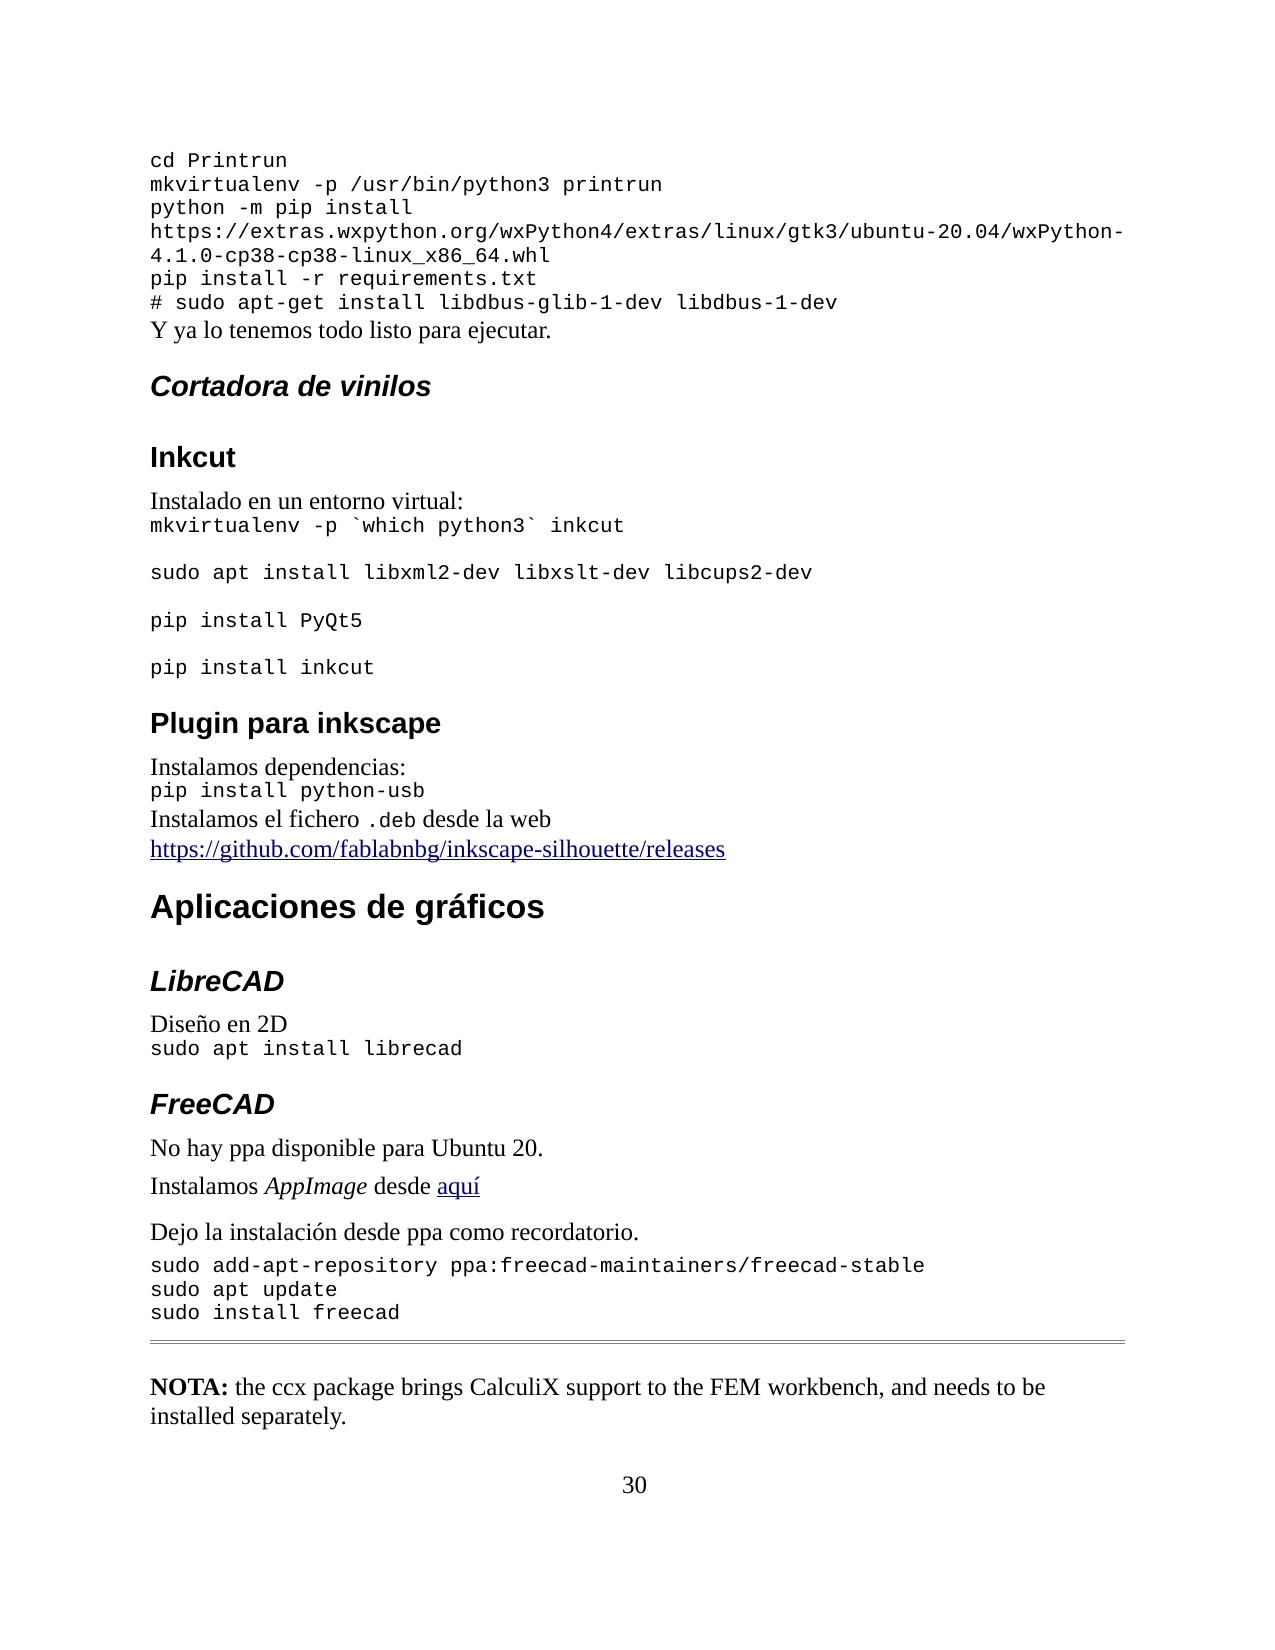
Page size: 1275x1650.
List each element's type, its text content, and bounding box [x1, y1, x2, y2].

text pip install inkcut [150, 657, 1125, 681]
text Instalamos dependencias: [150, 752, 1125, 780]
subtitle Inkcut [150, 440, 1125, 474]
text Instalamos el fichero .deb desde la web https://github.com/fablabnbg/inkscape-silhouette/releases [150, 804, 1125, 862]
text No hay ppa disponible para Ubuntu 20. [150, 1133, 1125, 1162]
text mkvirtualenv -p `which python3` inkcut [150, 515, 1125, 539]
text Y ya lo tenemos todo listo para ejecutar. [150, 316, 1125, 344]
text sudo apt update [150, 1279, 1125, 1302]
text Diseño en 2D [150, 1009, 1125, 1038]
text pip install PyQt5 [150, 610, 1125, 633]
text sudo apt install libxml2-dev libxslt-dev libcups2-dev [150, 562, 1125, 586]
subtitle Plugin para inkscape [150, 706, 1125, 739]
text sudo apt install librecad [150, 1038, 1125, 1062]
subtitle Aplicaciones de gráficos [150, 887, 1125, 926]
text mkvirtualenv -p /usr/bin/python3 printrun [150, 174, 1125, 197]
text cd Printrun [150, 150, 1125, 174]
text Instalado en un entorno virtual: [150, 486, 1125, 515]
subtitle Cortadora de vinilos [150, 369, 1125, 403]
subtitle LibreCAD [150, 963, 1125, 997]
text pip install -r requirements.txt [150, 268, 1125, 292]
subtitle FreeCAD [150, 1087, 1125, 1121]
text sudo install freecad [150, 1302, 1125, 1326]
text Instalamos AppImage desde aquí [150, 1171, 1125, 1199]
text pip install python-usb [150, 780, 1125, 804]
text # sudo apt-get install libdbus-glib-1-dev libdbus-1-dev [150, 292, 1125, 316]
text sudo add-apt-repository ppa:freecad-maintainers/freecad-stable [150, 1255, 1125, 1279]
text Dejo la instalación desde ppa como recordatorio. [150, 1217, 1125, 1246]
text python -m pip install https://extras.wxpython.org/wxPython4/extras/linux/gtk3/ubuntu-20.04/wxPython-4.1.0-cp38-cp38-linux_x86_64.whl [150, 197, 1125, 268]
text NOTA: the ccx package brings CalculiX support to the FEM workbench, and needs to be installed separately. [150, 1372, 1125, 1430]
